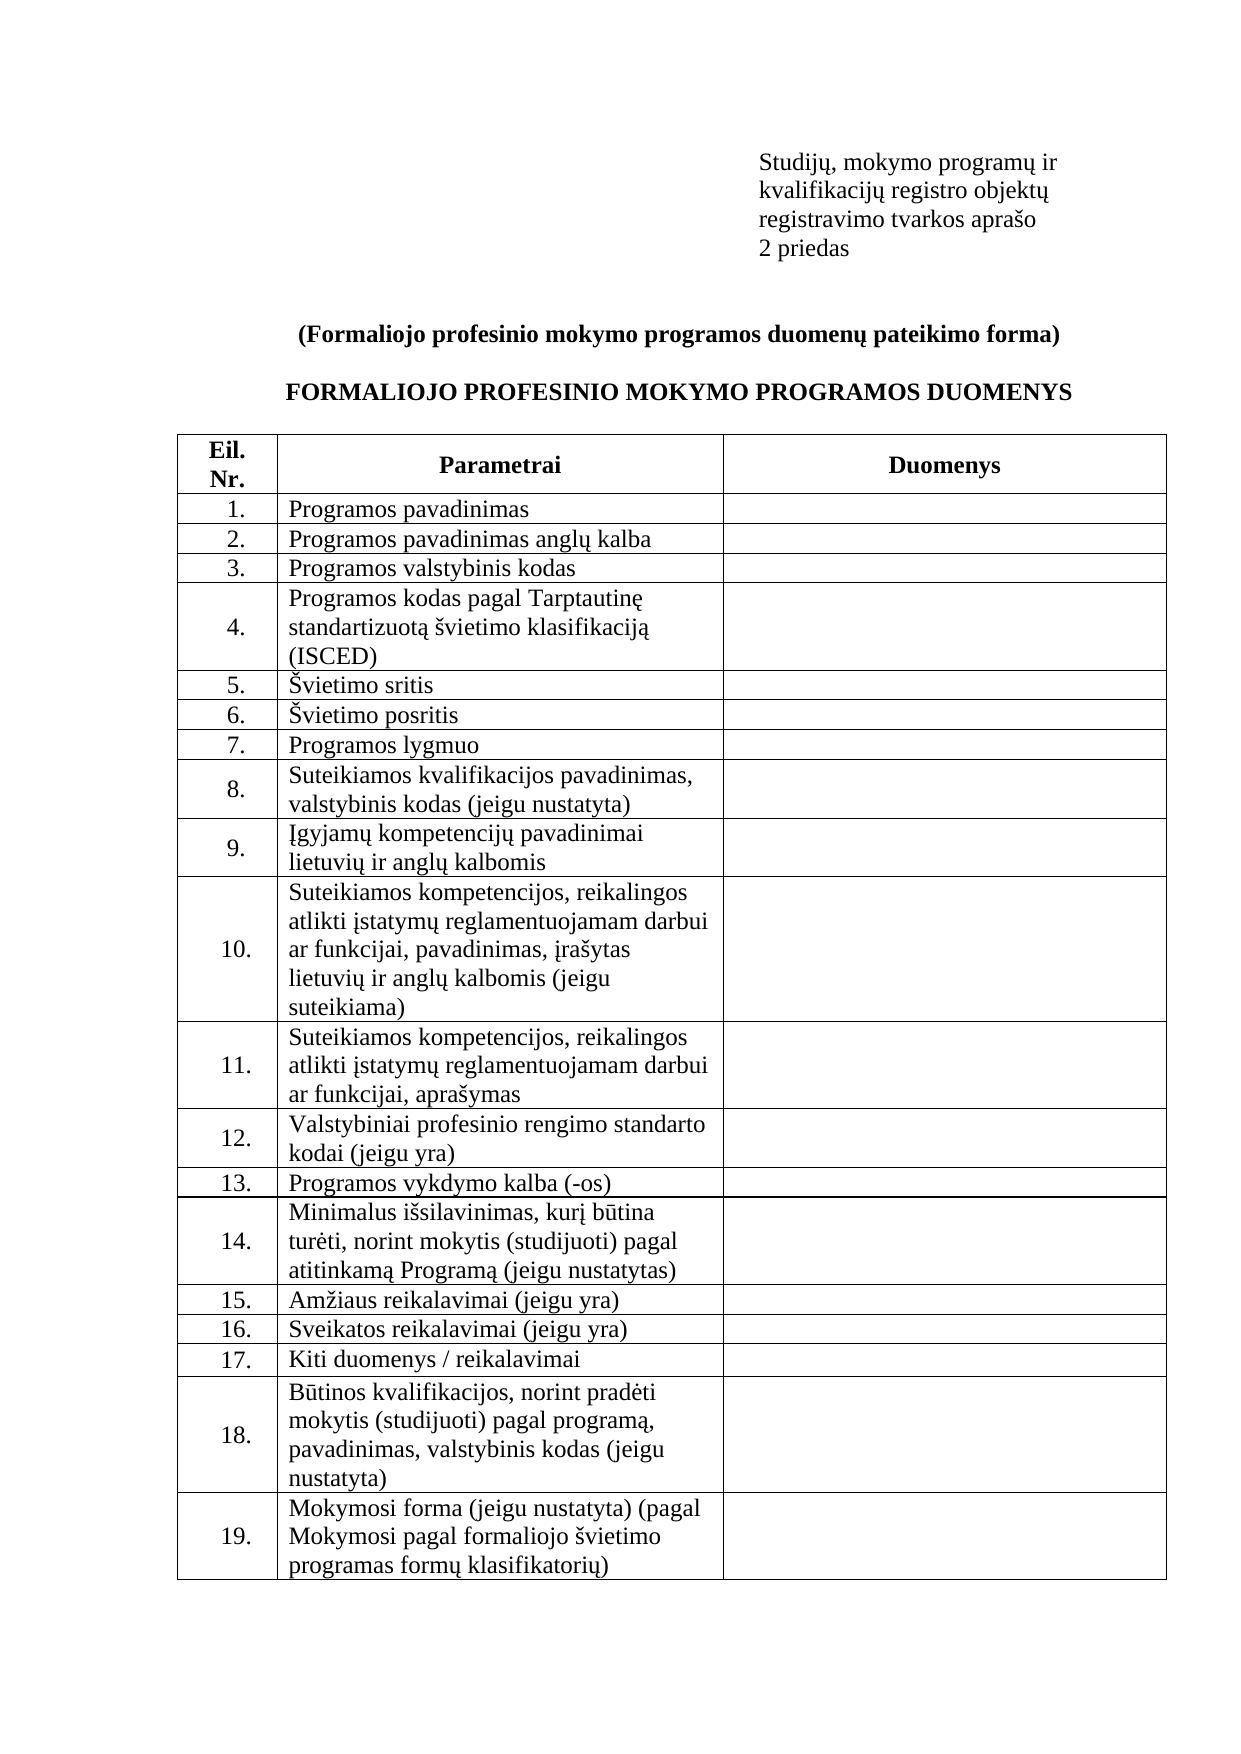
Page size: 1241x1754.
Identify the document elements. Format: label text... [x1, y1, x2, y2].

table_cell Suteikiamos kompetencijos, reikalingos atlikti įstatymų reglamentuojamam darbui ar funkcijai, aprašymas [278, 1022, 723, 1108]
table_cell [724, 819, 1166, 876]
table_cell 9. [178, 819, 277, 876]
table_cell 12. [178, 1109, 277, 1167]
table_cell Valstybiniai profesinio rengimo standarto kodai (jeigu yra) [278, 1109, 723, 1167]
table_cell 14. [178, 1198, 277, 1284]
table_cell [724, 700, 1166, 729]
table_cell Programos lygmuo [278, 730, 723, 759]
table_cell [724, 671, 1166, 699]
table_cell Būtinos kvalifikacijos, norint pradėti mokytis (studijuoti) pagal programą, pavadinimas, valstybinis kodas (jeigu nustatyta) [278, 1377, 723, 1492]
table_cell 3. [178, 554, 277, 582]
table_header Parametrai [278, 435, 723, 493]
table_cell 5. [178, 671, 277, 699]
table_cell [724, 1109, 1166, 1167]
table_cell 8. [178, 760, 277, 817]
table_cell Suteikiamos kompetencijos, reikalingos atlikti įstatymų reglamentuojamam darbui ar funkcijai, pavadinimas, įrašytas lietuvių ir anglų kalbomis (jeigu suteikiama) [278, 877, 723, 1021]
table_cell Programos kodas pagal Tarptautinę standartizuotą švietimo klasifikaciją (ISCED) [278, 583, 723, 669]
table_cell 13. [178, 1168, 277, 1196]
table_cell [724, 1344, 1166, 1376]
table_cell Kiti duomenys / reikalavimai [278, 1344, 723, 1376]
table_cell 2. [178, 524, 277, 552]
table_cell [724, 583, 1166, 669]
table_cell [724, 1198, 1166, 1284]
table_cell [724, 524, 1166, 552]
table_cell Suteikiamos kvalifikacijos pavadinimas, valstybinis kodas (jeigu nustatyta) [278, 760, 723, 817]
text registravimo tvarkos aprašo [758, 204, 1181, 233]
text FORMALIOJO PROFESINIO MOKYMO PROGRAMOS DUOMENYS [177, 377, 1181, 406]
table_cell [724, 877, 1166, 1021]
table_cell 11. [178, 1022, 277, 1108]
table_cell Švietimo posritis [278, 700, 723, 729]
table_cell [724, 1285, 1166, 1313]
table_cell [724, 494, 1166, 523]
text 2 priedas [721, 233, 1181, 262]
table_cell Švietimo sritis [278, 671, 723, 699]
table_cell [724, 1315, 1166, 1343]
table_cell 16. [178, 1315, 277, 1343]
table_cell 7. [178, 730, 277, 759]
table_cell 17. [178, 1344, 277, 1376]
table_cell 15. [178, 1285, 277, 1313]
table_cell Programos pavadinimas anglų kalba [278, 524, 723, 552]
table_cell 18. [178, 1377, 277, 1492]
table_header Eil. Nr. [178, 435, 277, 493]
table_cell [724, 1168, 1166, 1196]
table_cell Programos pavadinimas [278, 494, 723, 523]
table_cell [724, 760, 1166, 817]
table_cell Programos vykdymo kalba (-os) [278, 1168, 723, 1196]
table_cell Minimalus išsilavinimas, kurį būtina turėti, norint mokytis (studijuoti) pagal atitinkamą Programą (jeigu nustatytas) [278, 1198, 723, 1284]
table_cell Programos valstybinis kodas [278, 554, 723, 582]
table_cell [724, 1022, 1166, 1108]
text (Formaliojo profesinio mokymo programos duomenų pateikimo forma) [177, 319, 1181, 348]
table_cell [724, 1377, 1166, 1492]
table_cell 19. [178, 1493, 277, 1579]
table_cell [724, 554, 1166, 582]
table_cell Sveikatos reikalavimai (jeigu yra) [278, 1315, 723, 1343]
table_cell 1. [178, 494, 277, 523]
table_cell Įgyjamų kompetencijų pavadinimai lietuvių ir anglų kalbomis [278, 819, 723, 876]
table_cell [724, 730, 1166, 759]
table_cell [724, 1493, 1166, 1579]
table_cell 10. [178, 877, 277, 1021]
table_cell 4. [178, 583, 277, 669]
table_cell 6. [178, 700, 277, 729]
text Studijų, mokymo programų ir [758, 147, 1181, 176]
table_header Duomenys [724, 435, 1166, 493]
text kvalifikacijų registro objektų [758, 176, 1181, 204]
table_cell Amžiaus reikalavimai (jeigu yra) [278, 1285, 723, 1313]
table_cell Mokymosi forma (jeigu nustatyta) (pagal Mokymosi pagal formaliojo švietimo programas formų klasifikatorių) [278, 1493, 723, 1579]
